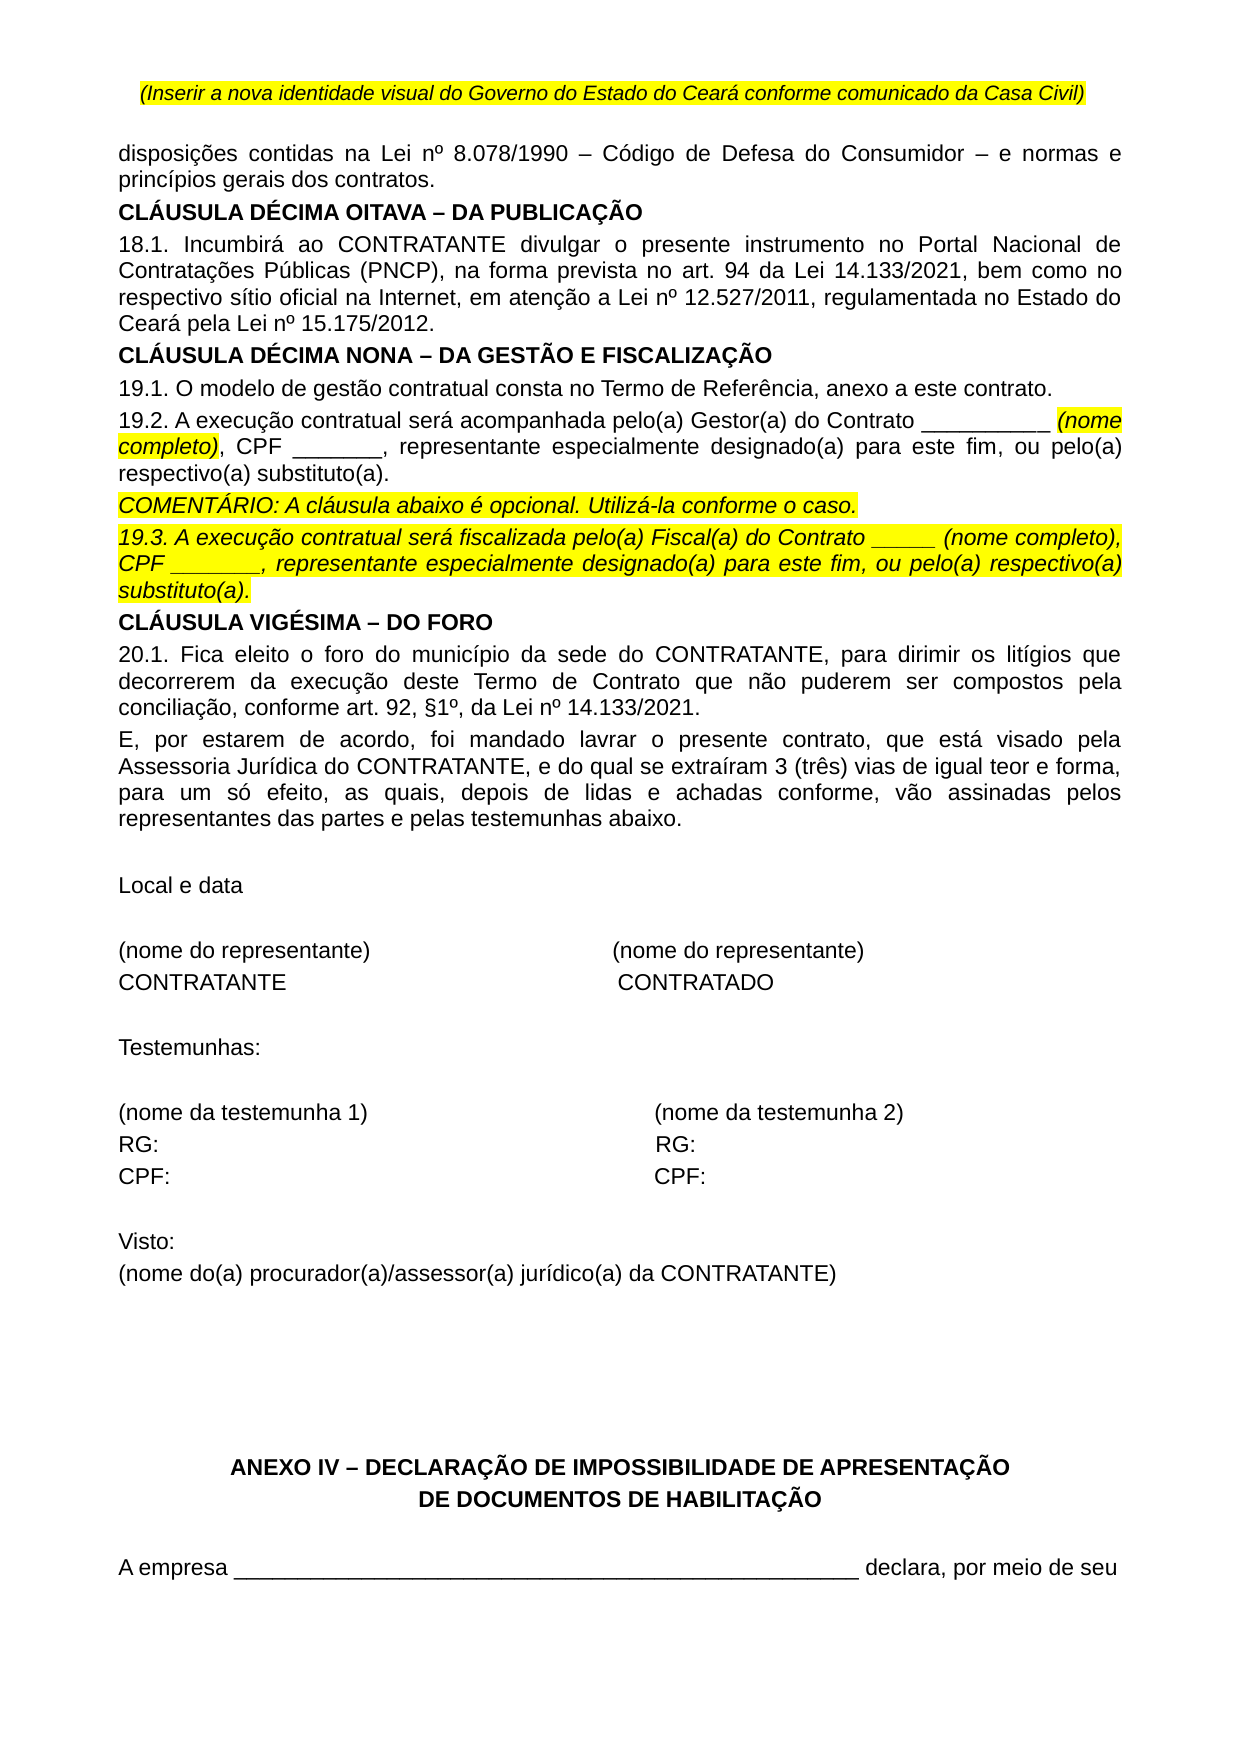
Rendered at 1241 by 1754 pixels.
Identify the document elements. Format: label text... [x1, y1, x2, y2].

text CONTRATANTE CONTRATADO [118, 969, 1122, 996]
text CLÁUSULA DÉCIMA NONA – DA GESTÃO E FISCALIZAÇÃO [118, 342, 1122, 368]
text ANEXO IV – DECLARAÇÃO DE IMPOSSIBILIDADE DE APRESENTAÇÃO [118, 1454, 1122, 1480]
text (nome do(a) procurador(a)/assessor(a) jurídico(a) da CONTRATANTE) [118, 1260, 1122, 1286]
text RG: RG: [118, 1131, 1122, 1157]
text 18.1. Incumbirá ao CONTRATANTE divulgar o presente instrumento no Portal Nacional de Contratações Públicas (PNCP), na forma prevista no art. 94 da Lei 14.133/2021, bem como no respectivo sítio oficial na Internet, em atenção a Lei nº 12.527/2011, regulamentada no Estado do Ceará pela Lei nº 15.175/2012. [118, 231, 1122, 336]
text CLÁUSULA VIGÉSIMA – DO FORO [118, 609, 1122, 635]
text Visto: [118, 1228, 1122, 1254]
text 20.1. Fica eleito o foro do município da sede do CONTRATANTE, para dirimir os litígios que decorrerem da execução deste Termo de Contrato que não puderem ser compostos pela conciliação, conforme art. 92, §1º, da Lei nº 14.133/2021. [118, 641, 1122, 720]
text 19.1. O modelo de gestão contratual consta no Termo de Referência, anexo a este contrato. [118, 374, 1122, 401]
text 19.3. A execução contratual será fiscalizada pelo(a) Fiscal(a) do Contrato _____ (nome completo), CPF _______, representante especialmente designado(a) para este fim, ou pelo(a) respectivo(a) substituto(a). [118, 524, 1122, 603]
text Testemunhas: [118, 1034, 1122, 1060]
text disposições contidas na Lei nº 8.078/1990 – Código de Defesa do Consumidor – e normas e princípios gerais dos contratos. [118, 140, 1122, 193]
text CPF: CPF: [118, 1163, 1122, 1189]
text DE DOCUMENTOS DE HABILITAÇÃO [118, 1486, 1122, 1512]
text CLÁUSULA DÉCIMA OITAVA – DA PUBLICAÇÃO [118, 198, 1122, 225]
text 19.2. A execução contratual será acompanhada pelo(a) Gestor(a) do Contrato __________ (nome completo), CPF _______, representante especialmente designado(a) para este fim, ou pelo(a) respectivo(a) substituto(a). [118, 407, 1122, 486]
text COMENTÁRIO: A cláusula abaixo é opcional. Utilizá-la conforme o caso. [118, 492, 1122, 518]
text A empresa _________________________________________________ declara, por meio de seu [118, 1554, 1122, 1581]
text Local e data [118, 872, 1122, 899]
text (nome do representante) (nome do representante) [118, 937, 1122, 963]
text E, por estarem de acordo, foi mandado lavrar o presente contrato, que está visado pela Assessoria Jurídica do CONTRATANTE, e do qual se extraíram 3 (três) vias de igual teor e forma, para um só efeito, as quais, depois de lidas e achadas conforme, vão assinadas pelos representantes das partes e pelas testemunhas abaixo. [118, 726, 1122, 832]
text (nome da testemunha 1) (nome da testemunha 2) [118, 1098, 1122, 1125]
